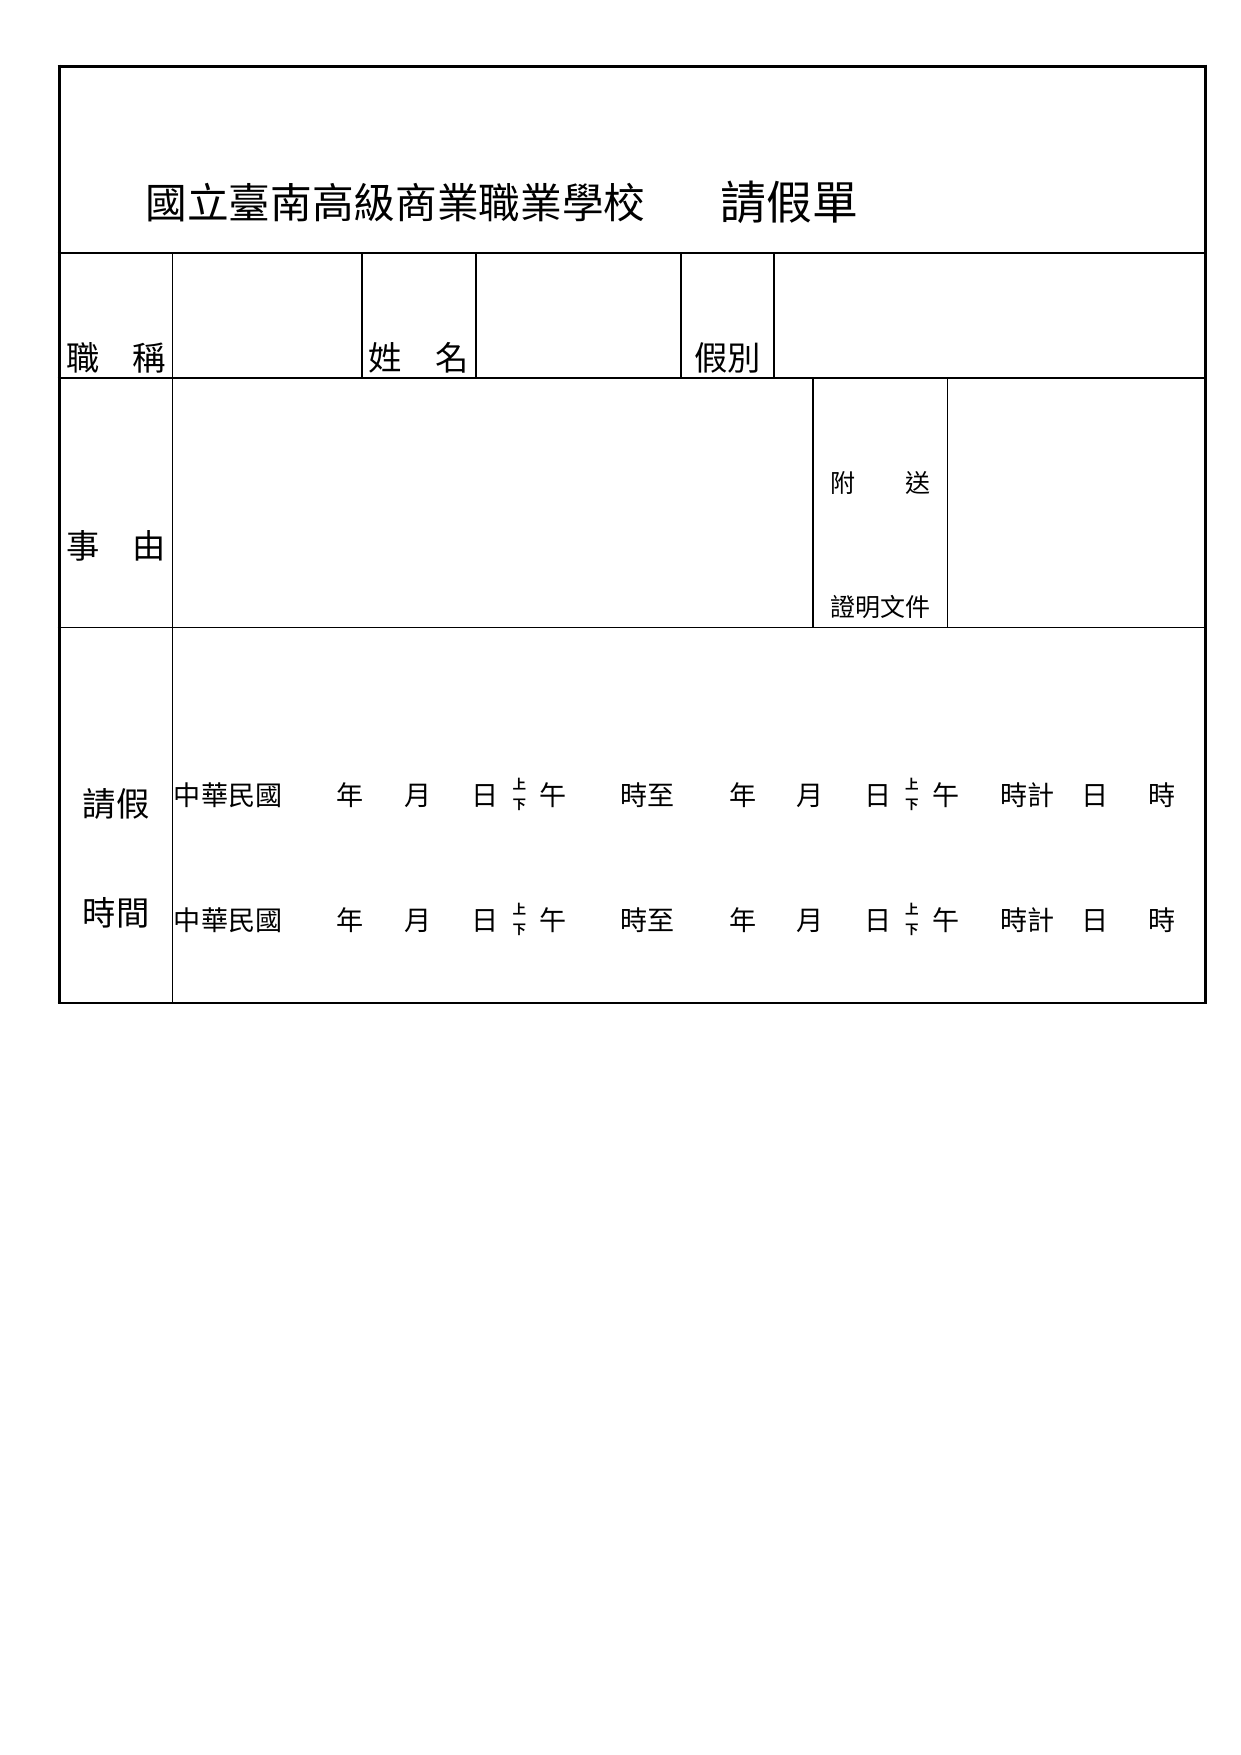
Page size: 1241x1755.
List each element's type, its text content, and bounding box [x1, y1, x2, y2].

table_cell 請假 時間 [61, 628, 172, 1002]
table_cell [477, 254, 680, 377]
table_cell [173, 379, 812, 627]
table_cell 事 由 [61, 379, 172, 627]
table_cell 假別 [682, 254, 773, 377]
table_cell 中華民國 年 月 日 上下 午 時至 年 月 日 上下 午 時計 日 時 中華民國 年 月 日 上下 午 時至 年 月 日 上下 午 時計 日 時 [173, 628, 1204, 1002]
table_cell 姓 名 [363, 254, 475, 377]
table_cell [948, 379, 1204, 627]
table_header 國立臺南高級商業職業學校 請假單 [61, 68, 1204, 252]
table_cell 附 送 證明文件 [814, 379, 947, 627]
table_cell [775, 254, 1204, 377]
table_cell 職 稱 [61, 254, 172, 377]
table_cell [173, 254, 361, 377]
